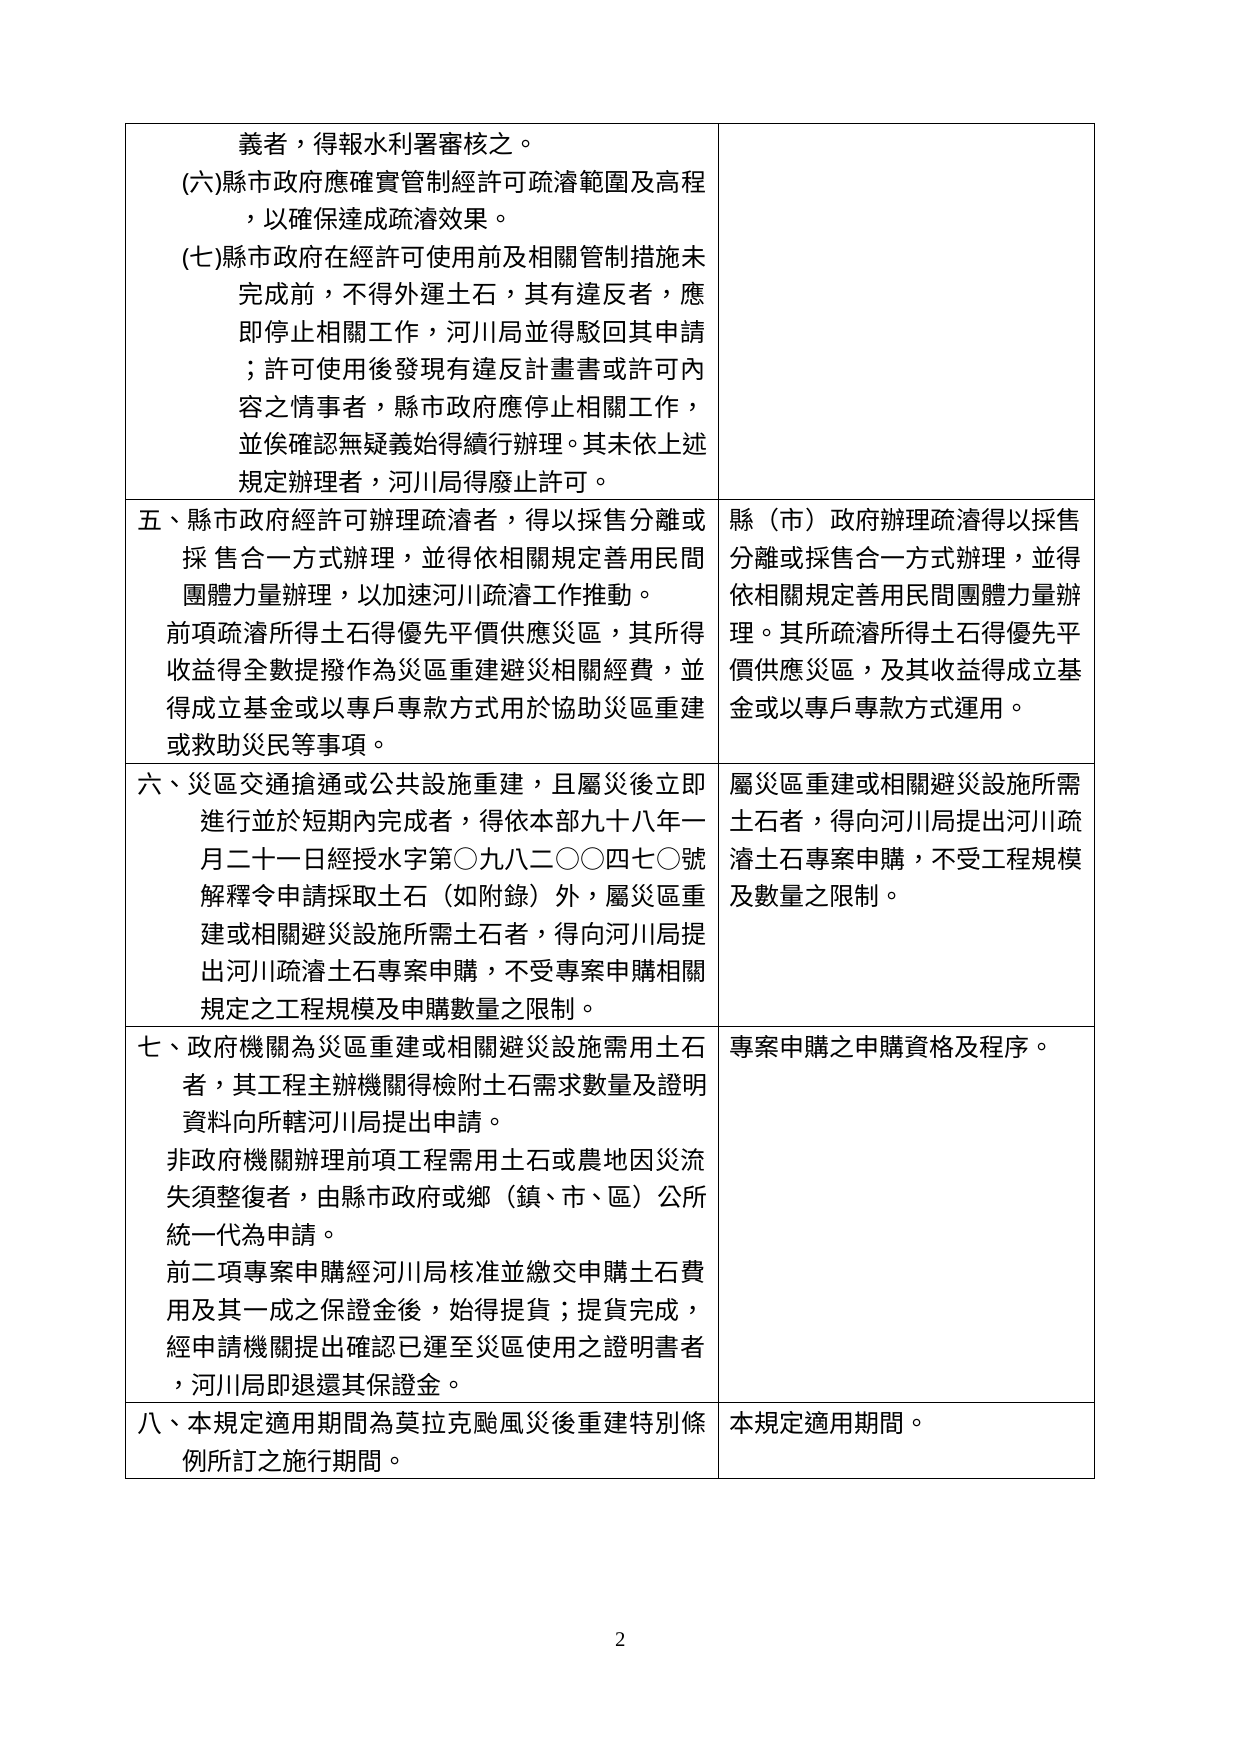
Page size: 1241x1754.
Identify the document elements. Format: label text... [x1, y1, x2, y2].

table_cell 縣（市）政府辦理疏濬得以採售分離或採售合一方式辦理，並得依相關規定善用民間團體力量辦理。其所疏濬所得土石得優先平價供應災區，及其收益得成立基金或以專戶專款方式運用。 [719, 500, 1094, 762]
table_cell 縣市政府經許可辦理疏濬者，得以採售分離或採 售合一方式辦理，並得依相關規定善用民間團體力量辦理，以加速河川疏濬工作推動。 前項疏濬所得土石得優先平價供應災區，其所得收益得全數提撥作為災區重建避災相關經費，並得成立基金或以專戶專款方式用於協助災區重建或救助災民等事項。 [126, 500, 718, 762]
table_cell 政府機關為災區重建或相關避災設施需用土石者，其工程主辦機關得檢附土石需求數量及證明資料向所轄河川局提出申請。 非政府機關辦理前項工程需用土石或農地因災流失須整復者，由縣市政府或鄉（鎮、市、區）公所統一代為申請。 前二項專案申購經河川局核准並繳交申購土石費用及其一成之保證金後，始得提貨；提貨完成，經申請機關提出確認已運至災區使用之證明書者，河川局即退還其保證金。 [126, 1027, 718, 1402]
table_cell 災區交通搶通或公共設施重建，且屬災後立即進行並於短期內完成者，得依本部九十八年一月二十一日經授水字第○九八二○○四七○號解釋令申請採取土石（如附錄）外，屬災區重建或相關避災設施所需土石者，得向河川局提出河川疏濬土石專案申購，不受專案申購相關規定之工程規模及申購數量之限制。 [126, 764, 718, 1026]
table_cell 經河川局同意由縣市政府協助辦理緊急疏濬者，其先行使用申請規定及簡化疏濬計畫核定及許可規定如下： 由縣市政府先擬具疏濬概要書送河川局，該概要書應包含疏濬河段及沖淤情形，並標出相關橋梁、其他構造物位置及權責機關。疏濬概要書章節如附件一。 河川局依據上開概要書邀請當地檢察署或司法警察機關、縣市政府政風單位及前款權責機關會勘，確認縣市政府得疏濬河段及先行施工事項，包括河道疏通、便道施工及必要管制措施之施設等工作事項，相關權責機關應於現場或一週內確認。 縣市政府得於各權責機關同意後，先行施作前款工作事項，並提送疏濬計畫書送審。其未於一個月內提送者，河川局得令其停止前款之先行作業，並為適當之整復。 縣市政府所送之疏濬計畫書之章節如附件二。 河川局就其計畫書書面審查符合相關規定者，即得許可縣市政府辦理。但河川局認有疑義者，得報水利署審核之。 縣市政府應確實管制經許可疏濬範圍及高程，以確保達成疏濬效果。 縣市政府在經許可使用前及相關管制措施未完成前，不得外運土石，其有違反者，應即停止相關工作，河川局並得駁回其申請；許可使用後發現有違反計畫書或許可內容之情事者，縣市政府應停止相關工作，並俟確認無疑義始得續行辦理。其未依上述規定辦理者，河川局得廢止許可。 [126, 124, 718, 499]
table_cell 專案申購之申購資格及程序。 [719, 1027, 1094, 1402]
table_cell 本規定適用期間。 [719, 1403, 1094, 1478]
table_cell 屬災區重建或相關避災設施所需土石者，得向河川局提出河川疏濬土石專案申購，不受工程規模及數量之限制。 [719, 764, 1094, 1026]
table_cell 本規定適用期間為莫拉克颱風災後重建特別條例所訂之施行期間。 [126, 1403, 718, 1478]
table_cell [719, 124, 1094, 499]
